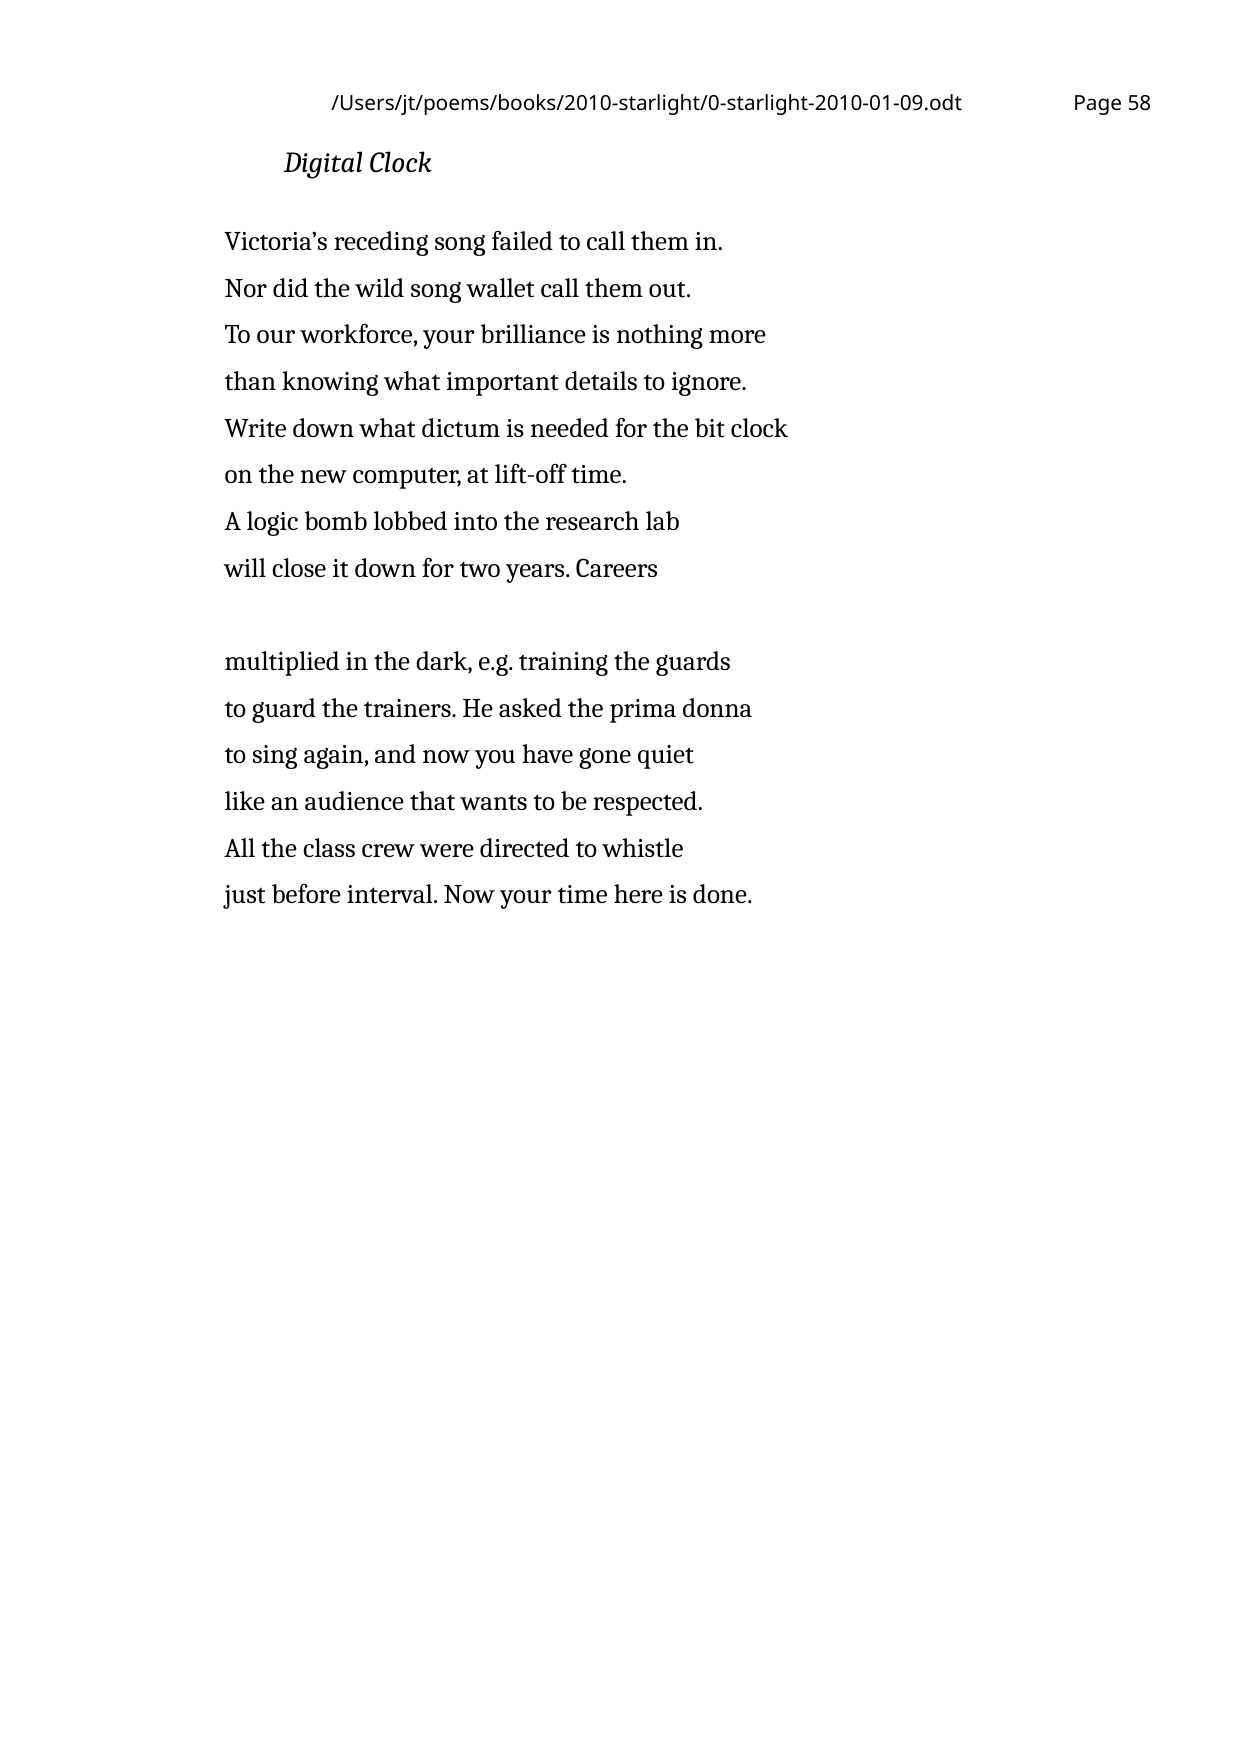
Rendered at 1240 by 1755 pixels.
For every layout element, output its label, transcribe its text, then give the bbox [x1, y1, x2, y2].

text Nor did the wild song wallet call them out. [224, 273, 1151, 304]
text on the new computer, at lift-off time. [224, 459, 1151, 491]
title Digital Clock [283, 146, 1062, 180]
text All the class crew were directed to whistle [224, 833, 1151, 864]
text to guard the trainers. He asked the prima donna [224, 693, 1151, 724]
text than knowing what important details to ignore. [224, 366, 1151, 397]
text A logic bomb lobbed into the research lab [224, 506, 1151, 537]
text like an audience that wants to be respected. [224, 786, 1151, 817]
text just before interval. Now your time here is done. [224, 879, 1151, 911]
text Write down what dictum is needed for the bit clock [224, 413, 1151, 444]
text To our workforce, your brilliance is nothing more [224, 319, 1151, 351]
text multiplied in the dark, e.g. training the guards [224, 646, 1151, 677]
text will close it down for two years. Careers [224, 553, 1151, 584]
text Victoria’s receding song failed to call them in. [224, 226, 1151, 257]
text to sing again, and now you have gone quiet [224, 739, 1151, 771]
